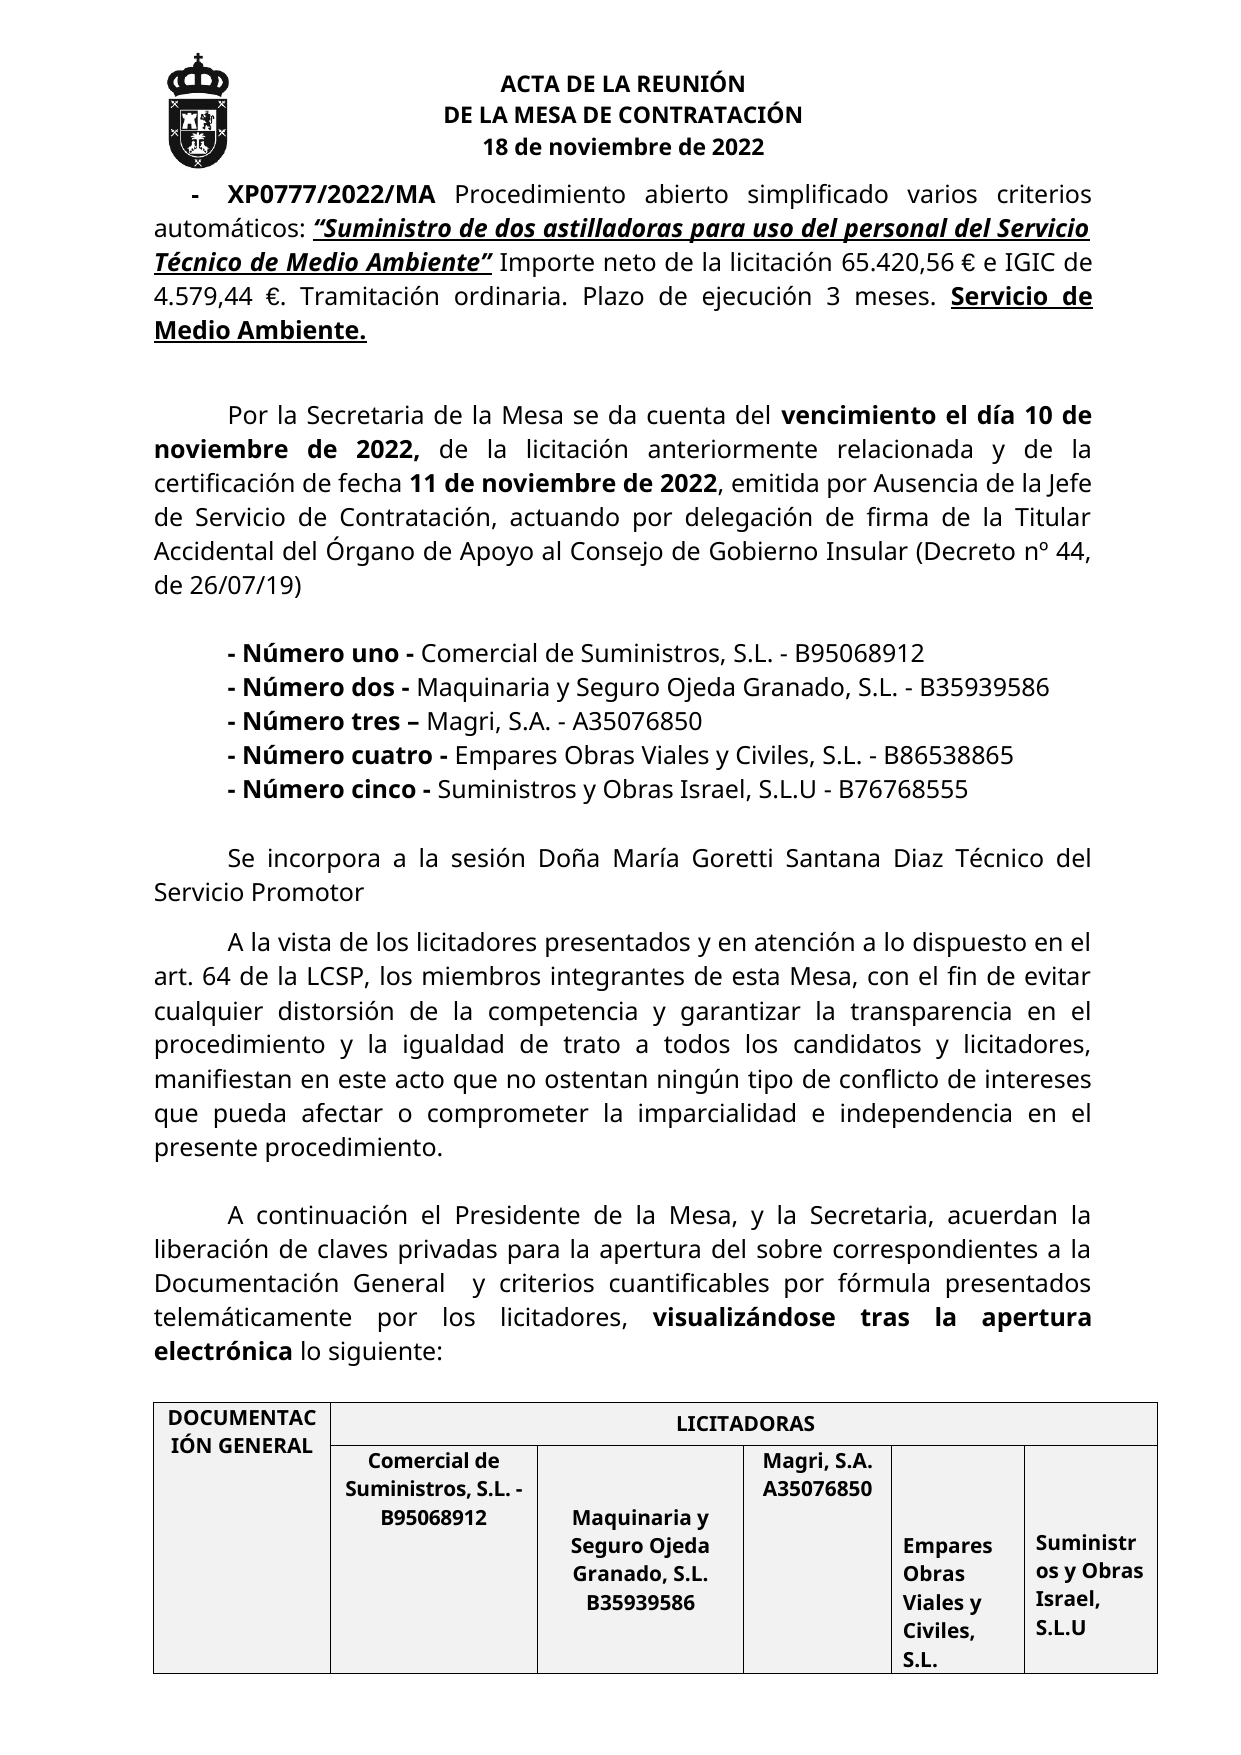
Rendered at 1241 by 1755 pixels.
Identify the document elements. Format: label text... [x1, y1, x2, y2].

picture [164, 50, 231, 171]
text - Número tres – Magri, S.A. - A35076850 [227, 704, 1093, 738]
table_cell Comercial de Suministros, S.L. - B95068912 [331, 1446, 537, 1673]
table_cell Magri, S.A. A35076850 [744, 1446, 891, 1673]
table_cell Maquinaria y Seguro Ojeda Granado, S.L. B35939586 [538, 1446, 743, 1673]
text - Número uno - Comercial de Suministros, S.L. - B95068912 [227, 636, 1093, 670]
text Se incorpora a la sesión Doña María Goretti Santana Diaz Técnico del Servicio Promotor [153, 840, 1093, 908]
text A continuación el Presidente de la Mesa, y la Secretaria, acuerdan la liberación de claves privadas para la apertura del sobre correspondientes a la Documentación General y criterios cuantificables por fórmula presentados telemáticamen­te por los licitadores, visualizándose tras la apertura electrónica lo siguiente: [153, 1197, 1093, 1368]
text - Número cinco - Suministros y Obras Israel, S.L.U - B76768555 [227, 772, 1093, 806]
table_cell Suministros y Obras Israel, S.L.U [1025, 1446, 1157, 1673]
text Por la Secretaria de la Mesa se da cuenta del vencimiento el día 10 de noviembre de 2022, de la licitación anteriormente relacionada y de la certificación de fecha 11 de noviembre de 2022, emitida por Ausencia de la Jefe de Servicio de Contratación, actuando por delegación de firma de la Titular Accidental del Órgano de Apoyo al Consejo de Gobierno Insular (Decreto nº 44, de 26/07/19) [153, 397, 1093, 602]
table_cell Empares Obras Viales y Civiles, S.L. [892, 1446, 1024, 1673]
text A la vista de los licitadores presentados y en atención a lo dispuesto en el art. 64 de la LCSP, los miembros integrantes de esta Mesa, con el fin de evitar cualquier distorsión de la competencia y garantizar la transparencia en el procedimiento y la igualdad de trato a todos los candidatos y licitadores, manifiestan en este acto que no ostentan ningún tipo de conflicto de intereses que pueda afectar o comprometer la imparcialidad e independencia en el presente procedimiento. [153, 925, 1093, 1163]
list XP0777/2022/MA Procedimiento abierto simplificado varios criterios automáticos: “Suministro de dos astilladoras para uso del personal del Servicio Técnico de Medio Ambiente” Importe neto de la licitación 65.420,56 € e IGIC de 4.579,44 €. Tramitación ordinaria. Plazo de ejecución 3 meses. Servicio de Medio Ambiente. [153, 176, 1093, 347]
text - Número cuatro - Empares Obras Viales y Civiles, S.L. - B86538865 [227, 738, 1093, 772]
text - Número dos - Maquinaria y Seguro Ojeda Granado, S.L. - B35939586 [227, 670, 1093, 704]
table_header LICITADORAS [331, 1403, 1157, 1445]
table_header DOCUMENTACIÓN GENERAL [154, 1403, 330, 1673]
